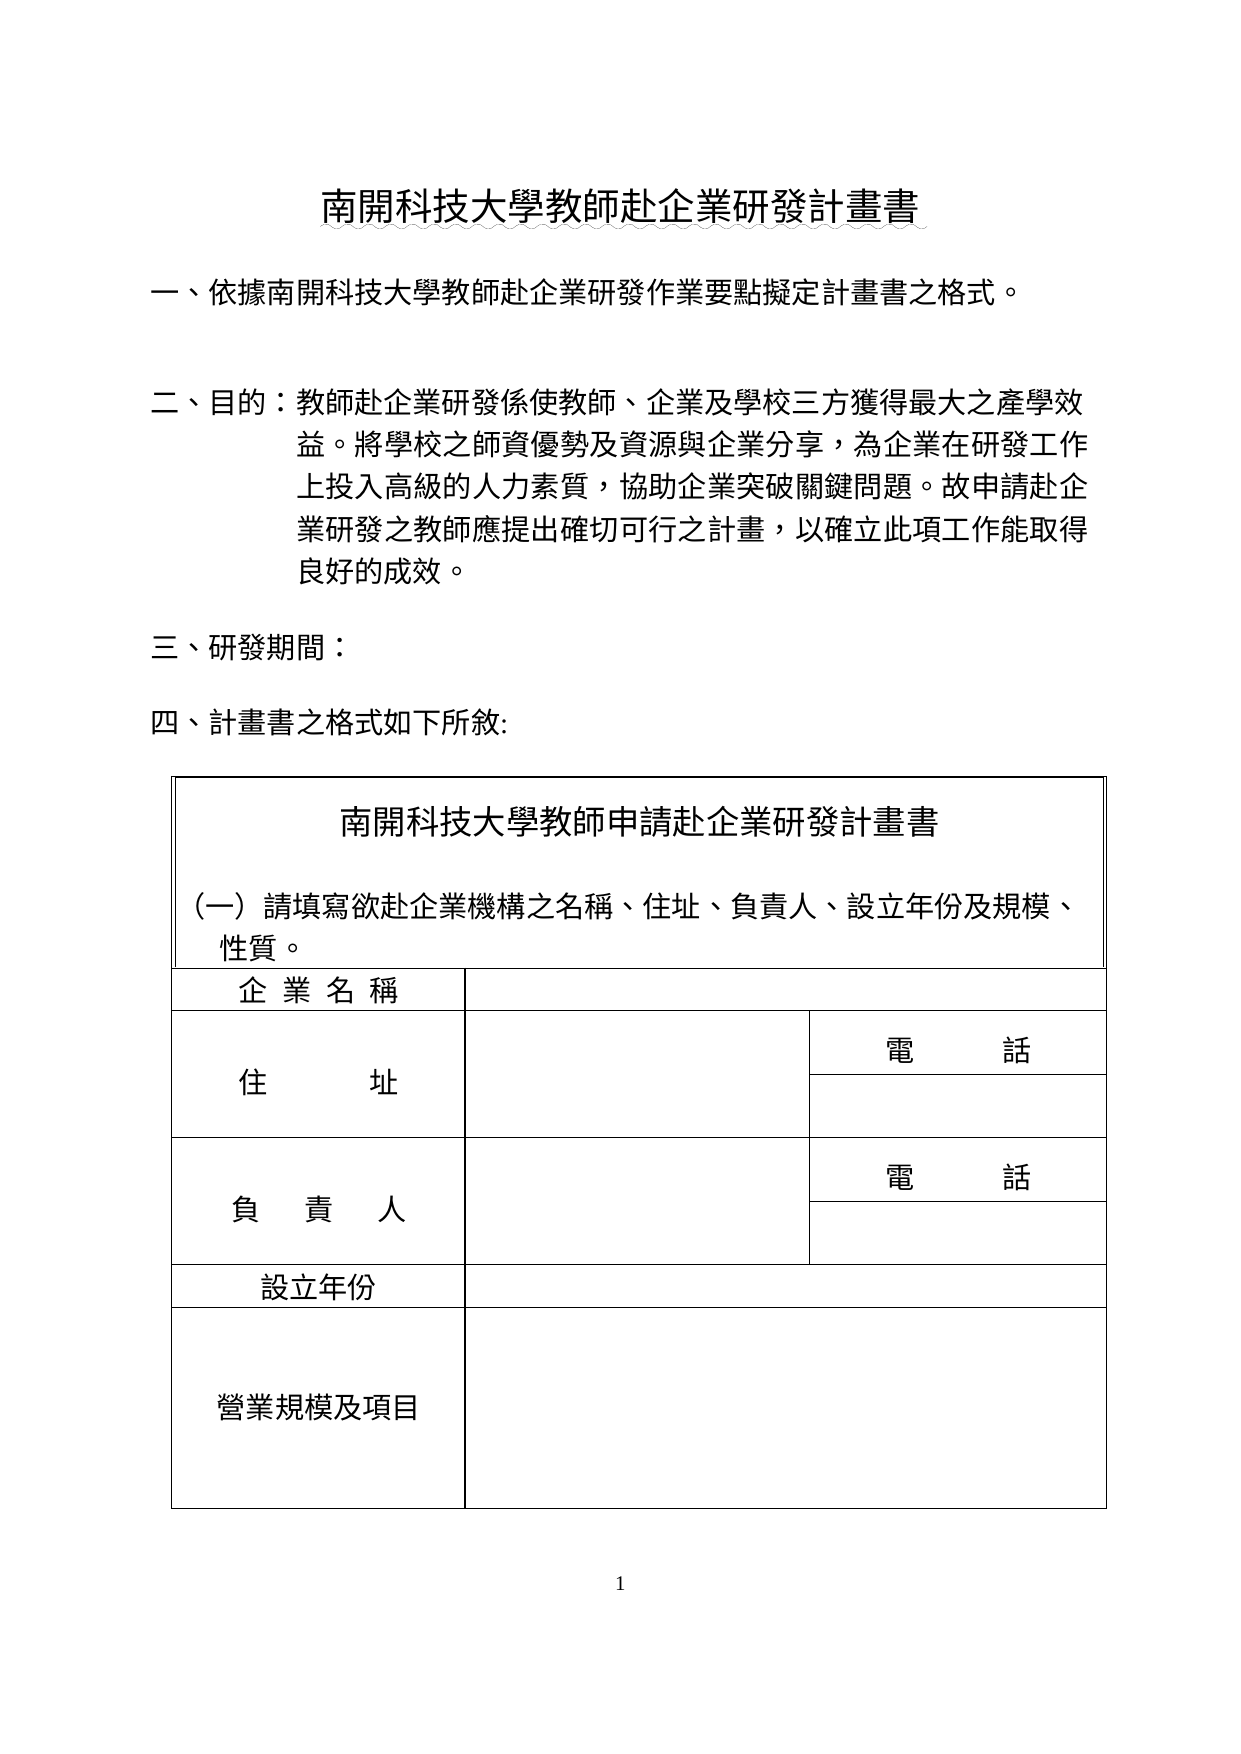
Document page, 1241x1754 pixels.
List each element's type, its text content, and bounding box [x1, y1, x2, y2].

table_cell [466, 969, 1106, 1010]
table_cell [466, 1308, 1106, 1508]
table_cell 設立年份 [172, 1265, 464, 1307]
table_cell [466, 1011, 809, 1137]
text 益。將學校之師資優勢及資源與企業分享，為企業在研發工作上投入高級的人力素質，協助企業突破關鍵問題。故申請赴企業研發之教師應提出確切可行之計畫，以確立此項工作能取得良好的成效。 [296, 421, 1090, 591]
table_cell 電 話 [810, 1011, 1106, 1074]
table_cell [466, 1138, 809, 1264]
table_cell [466, 1265, 1106, 1307]
table_cell [810, 1202, 1106, 1264]
text 一、依據南開科技大學教師赴企業研發作業要點擬定計畫書之格式。 [150, 270, 1090, 312]
text 四、計畫書之格式如下所敘: [150, 700, 1090, 742]
table_cell 電 話 [810, 1138, 1106, 1201]
table_cell 住 址 [172, 1011, 464, 1137]
table_cell 企 業 名 稱 [172, 969, 464, 1010]
text 南開科技大學教師赴企業研發計畫書 [150, 177, 1090, 231]
table_header 南開科技大學教師申請赴企業研發計畫書 （一）請填寫欲赴企業機構之名稱、住址、負責人、設立年份及規模、 性質。 [176, 778, 1103, 967]
table_cell 負 責 人 [172, 1138, 464, 1264]
table_cell 營業規模及項目 [172, 1308, 464, 1508]
text 二、目的：教師赴企業研發係使教師、企業及學校三方獲得最大之產學效 [150, 379, 1090, 421]
table_cell [810, 1075, 1106, 1137]
text 三、研發期間： [150, 624, 1090, 666]
